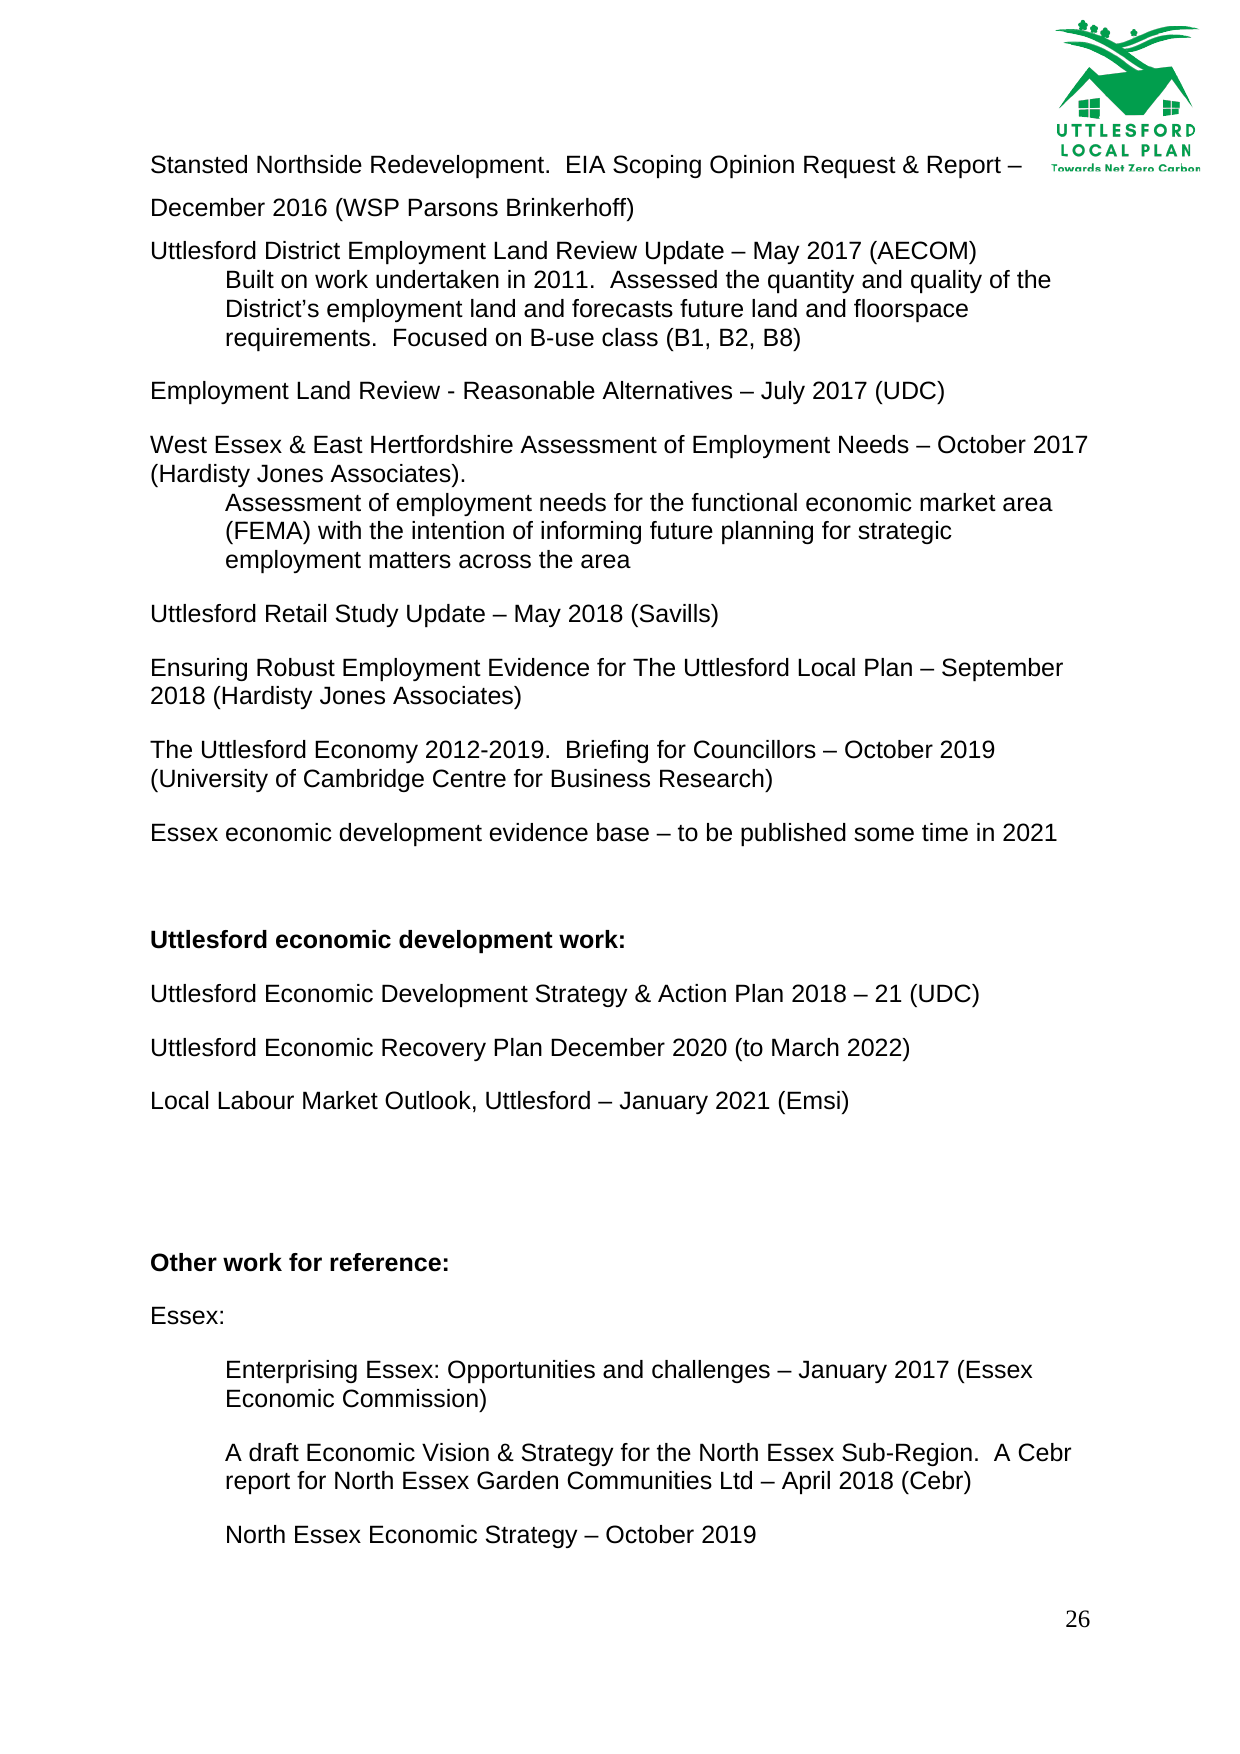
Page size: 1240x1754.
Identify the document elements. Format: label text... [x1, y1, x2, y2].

text Other work for reference: [150, 1247, 1090, 1276]
text West Essex & East Hertfordshire Assessment of Employment Needs – October 2017 (Hardisty Jones Associates). [150, 430, 1090, 487]
text Uttlesford economic development work: [150, 925, 1090, 954]
text Essex economic development evidence base – to be published some time in 2021 [150, 817, 1090, 846]
text Built on work undertaken in 2011. Assessed the quantity and quality of the District’s employment land and forecasts future land and floorspace requirements. Focused on B-use class (B1, B2, B8) [225, 265, 1090, 351]
text Enterprising Essex: Opportunities and challenges – January 2017 (Essex Economic Commission) [225, 1355, 1090, 1412]
text Uttlesford Economic Development Strategy & Action Plan 2018 – 21 (UDC) [150, 979, 1090, 1007]
text Uttlesford Economic Recovery Plan December 2020 (to March 2022) [150, 1032, 1090, 1061]
text Local Labour Market Outlook, Uttlesford – January 2021 (Emsi) [150, 1086, 1090, 1115]
text Ensuring Robust Employment Evidence for The Uttlesford Local Plan – September 2018 (Hardisty Jones Associates) [150, 652, 1090, 710]
text Uttlesford District Employment Land Review Update – May 2017 (AECOM) [150, 236, 1090, 265]
text A draft Economic Vision & Strategy for the North Essex Sub-Region. A Cebr report for North Essex Garden Communities Ltd – April 2018 (Cebr) [225, 1437, 1090, 1495]
text Uttlesford Retail Study Update – May 2018 (Savills) [150, 599, 1090, 627]
text Employment Land Review - Reasonable Alternatives – July 2017 (UDC) [150, 376, 1090, 405]
text Essex: [150, 1301, 1090, 1330]
text The Uttlesford Economy 2012-2019. Briefing for Councillors – October 2019 (University of Cambridge Centre for Business Research) [150, 735, 1090, 792]
text North Essex Economic Strategy – October 2019 [225, 1520, 1090, 1549]
text Stansted Northside Redevelopment. EIA Scoping Opinion Request & Report – December 2016 (WSP Parsons Brinkerhoff) [150, 150, 1090, 222]
text Assessment of employment needs for the functional economic market area (FEMA) with the intention of informing future planning for strategic employment matters across the area [225, 487, 1090, 574]
